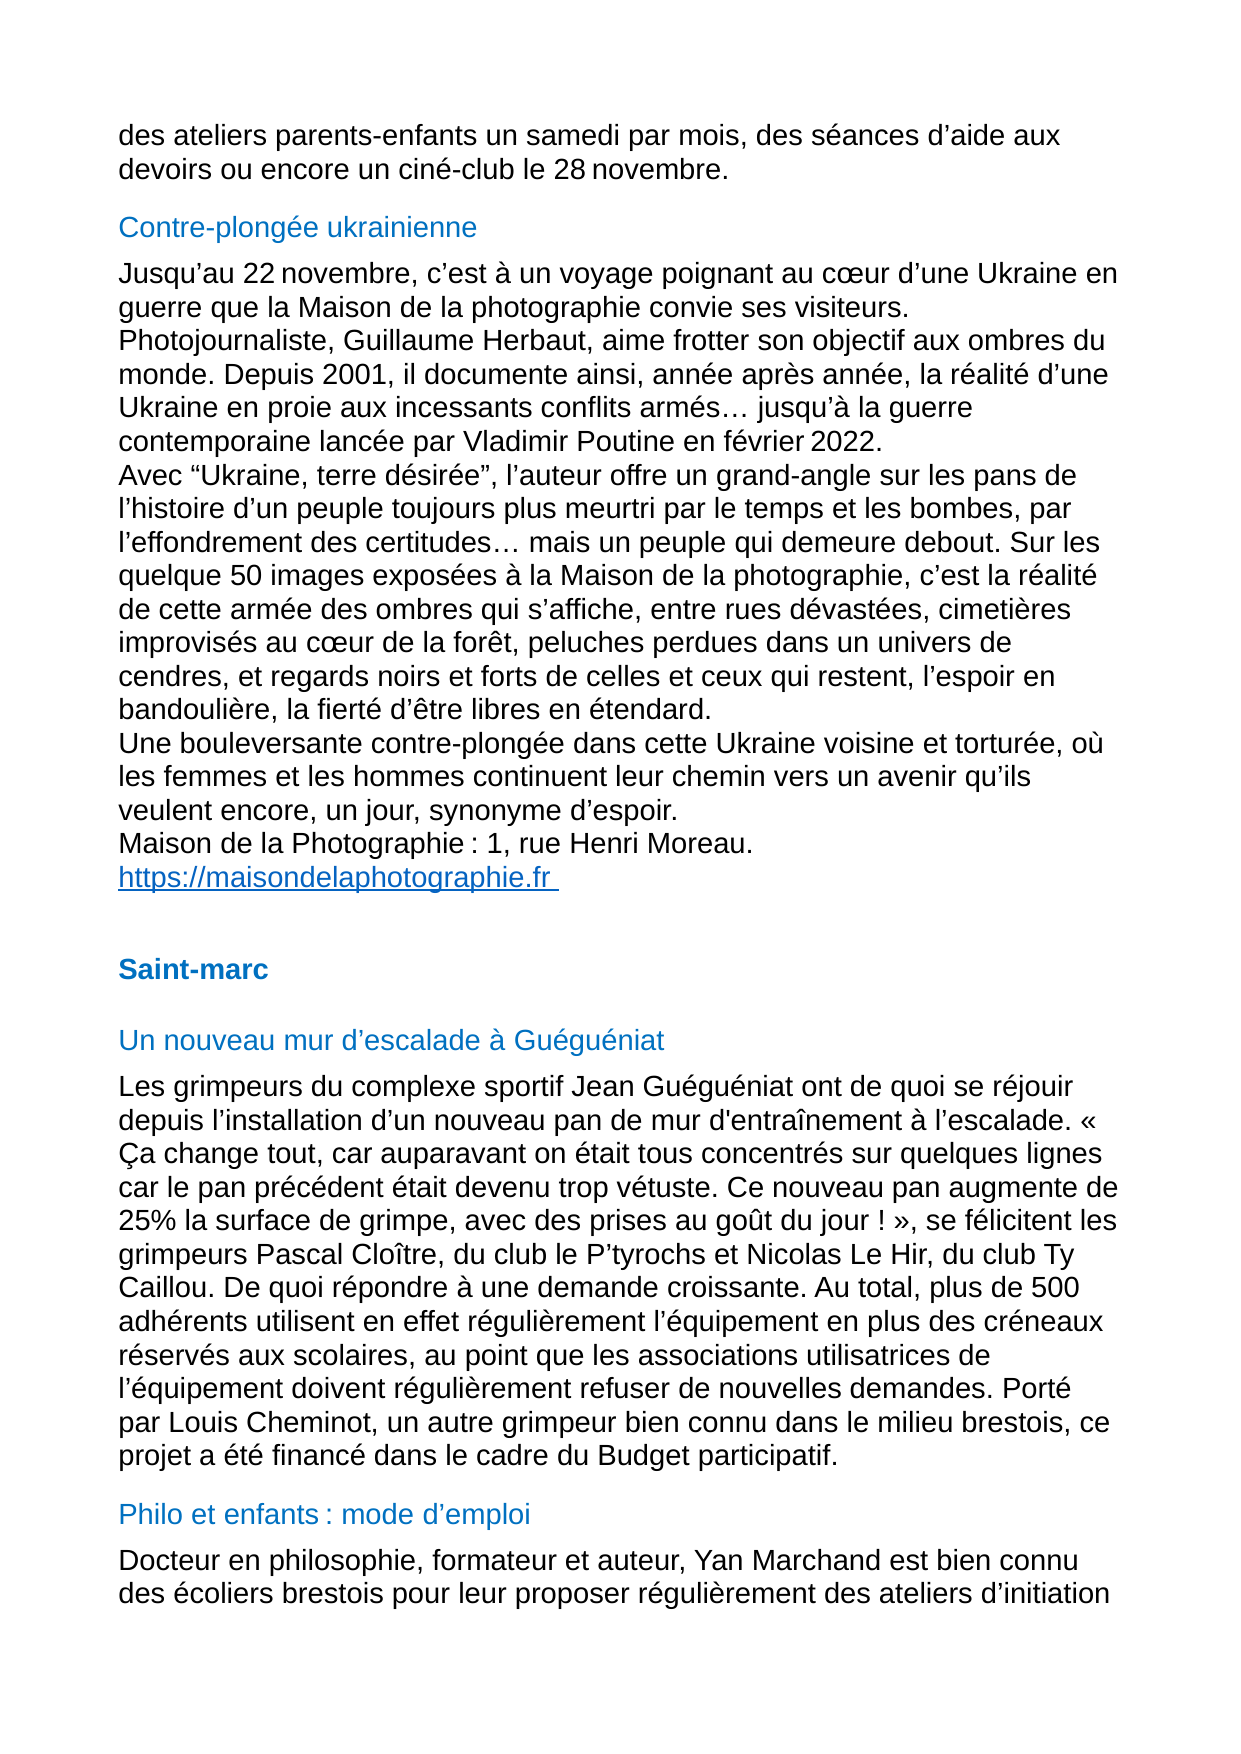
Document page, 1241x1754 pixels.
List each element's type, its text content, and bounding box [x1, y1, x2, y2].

text Maison de la Photographie : 1, rue Henri Moreau. https://maisondelaphotographie.fr [118, 826, 1122, 893]
subtitle Saint-marc [118, 952, 1122, 986]
text des ateliers parents-enfants un samedi par mois, des séances d’aide aux devoirs ou encore un ciné-club le 28 novembre. [118, 118, 1122, 185]
text Les grimpeurs du complexe sportif Jean Guéguéniat ont de quoi se réjouir depuis l’installation d’un nouveau pan de mur d'entraînement à l’escalade. « Ça change tout, car auparavant on était tous concentrés sur quelques lignes car le pan précédent était devenu trop vétuste. Ce nouveau pan augmente de 25% la surface de grimpe, avec des prises au goût du jour ! », se félicitent les grimpeurs Pascal Cloître, du club le P’tyrochs et Nicolas Le Hir, du club Ty Caillou. De quoi répondre à une demande croissante. Au total, plus de 500 adhérents utilisent en effet régulièrement l’équipement en plus des créneaux réservés aux scolaires, au point que les associations utilisatrices de l’équipement doivent régulièrement refuser de nouvelles demandes. Porté par Louis Cheminot, un autre grimpeur bien connu dans le milieu brestois, ce projet a été financé dans le cadre du Budget participatif. [118, 1069, 1122, 1472]
subtitle Contre-plongée ukrainienne [118, 210, 1122, 244]
subtitle Philo et enfants : mode d’emploi [118, 1497, 1122, 1530]
text Docteur en philosophie, formateur et auteur, Yan Marchand est bien connu des écoliers brestois pour leur proposer régulièrement des ateliers d’initiation [118, 1543, 1122, 1610]
text Avec “Ukraine, terre désirée”, l’auteur offre un grand-angle sur les pans de l’histoire d’un peuple toujours plus meurtri par le temps et les bombes, par l’effondrement des certitudes… mais un peuple qui demeure debout. Sur les quelque 50 images exposées à la Maison de la photographie, c’est la réalité de cette armée des ombres qui s’affiche, entre rues dévastées, cimetières improvisés au cœur de la forêt, peluches perdues dans un univers de cendres, et regards noirs et forts de celles et ceux qui restent, l’espoir en bandoulière, la fierté d’être libres en étendard. [118, 457, 1122, 726]
subtitle Un nouveau mur d’escalade à Guéguéniat [118, 1023, 1122, 1057]
text Jusqu’au 22 novembre, c’est à un voyage poignant au cœur d’une Ukraine en guerre que la Maison de la photographie convie ses visiteurs. Photojournaliste, Guillaume Herbaut, aime frotter son objectif aux ombres du monde. Depuis 2001, il documente ainsi, année après année, la réalité d’une Ukraine en proie aux incessants conflits armés… jusqu’à la guerre contemporaine lancée par Vladimir Poutine en février 2022. [118, 256, 1122, 457]
text Une bouleversante contre-plongée dans cette Ukraine voisine et torturée, où les femmes et les hommes continuent leur chemin vers un avenir qu’ils veulent encore, un jour, synonyme d’espoir. [118, 726, 1122, 826]
